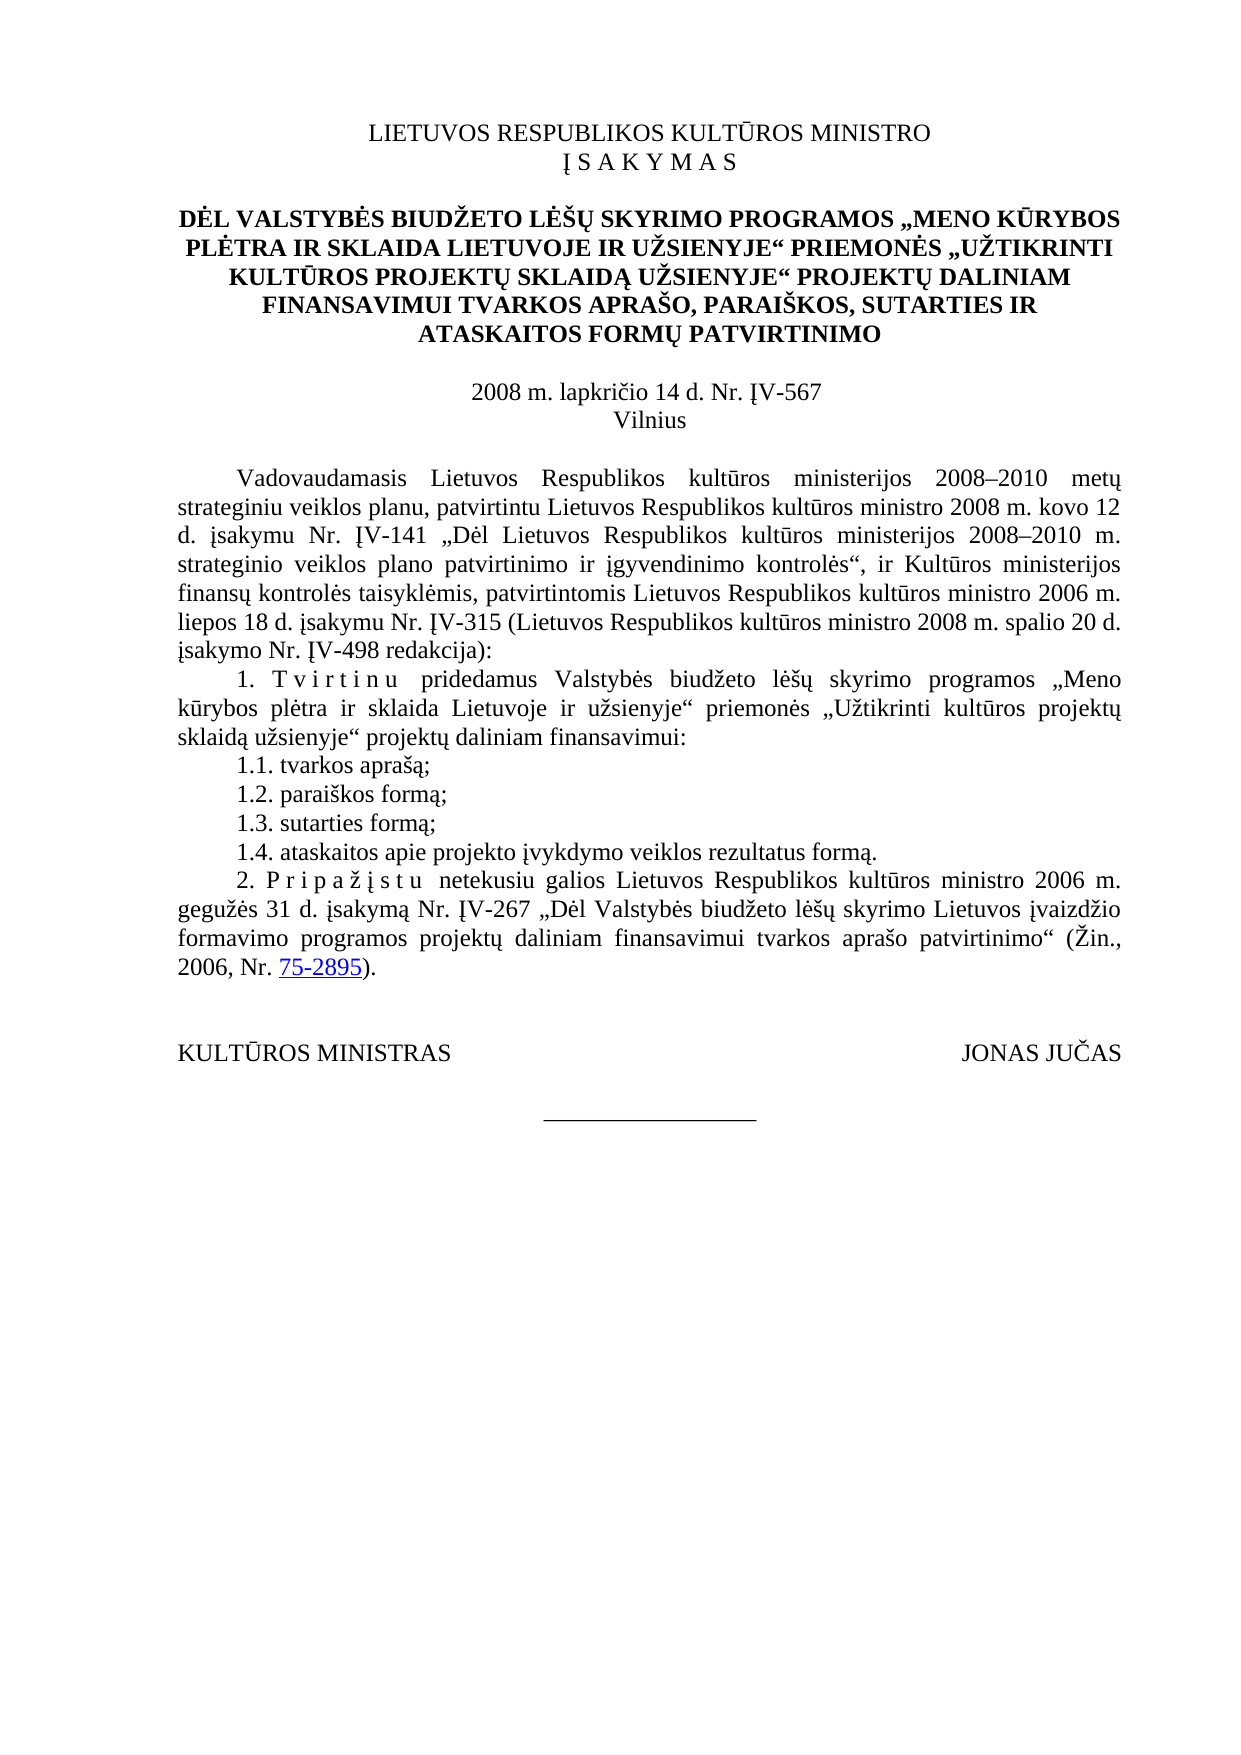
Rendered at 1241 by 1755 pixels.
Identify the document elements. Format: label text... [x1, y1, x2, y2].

text 1.4. ataskaitos apie projekto įvykdymo veiklos rezultatus formą. [177, 837, 1122, 866]
text Vilnius [177, 406, 1122, 434]
text 2. Pripažįstu netekusiu galios Lietuvos Respublikos kultūros ministro 2006 m. gegužės 31 d. įsakymą Nr. ĮV-267 „Dėl Valstybės biudžeto lėšų skyrimo Lietuvos įvaizdžio formavimo programos projektų daliniam finansavimui tvarkos aprašo patvirtinimo“ (Žin., 2006, Nr. 75-2895). [177, 866, 1122, 981]
text 1.2. paraiškos formą; [177, 779, 1122, 808]
text _________________ [177, 1096, 1122, 1124]
text 1. Tvirtinu pridedamus Valstybės biudžeto lėšų skyrimo programos „Meno kūrybos plėtra ir sklaida Lietuvoje ir užsienyje“ priemonės „Užtikrinti kultūros projektų sklaidą užsienyje“ projektų daliniam finansavimui: [177, 664, 1122, 751]
text Vadovaudamasis Lietuvos Respublikos kultūros ministerijos 2008–2010 metų strateginiu veiklos planu, patvirtintu Lietuvos Respublikos kultūros ministro 2008 m. kovo 12 d. įsakymu Nr. ĮV-141 „Dėl Lietuvos Respublikos kultūros ministerijos 2008–2010 m. strateginio veiklos plano patvirtinimo ir įgyvendinimo kontrolės“, ir Kultūros ministerijos finansų kontrolės taisyklėmis, patvirtintomis Lietuvos Respublikos kultūros ministro 2006 m. liepos 18 d. įsakymu Nr. ĮV-315 (Lietuvos Respublikos kultūros ministro 2008 m. spalio 20 d. įsakymo Nr. ĮV-498 redakcija): [177, 463, 1122, 664]
text 1.3. sutarties formą; [177, 808, 1122, 837]
text KULTŪROS MINISTRAS JONAS JUČAS [177, 1038, 1122, 1067]
text 2008 m. lapkričio 14 d. Nr. ĮV-567 [177, 377, 1122, 406]
text ĮSAKYMAS [177, 147, 1122, 176]
text 1.1. tvarkos aprašą; [177, 751, 1122, 779]
text LIETUVOS RESPUBLIKOS KULTŪROS MINISTRO [177, 118, 1122, 147]
text DĖL VALSTYBĖS BIUDŽETO LĖŠŲ SKYRIMO PROGRAMOS „MENO KŪRYBOS PLĖTRA IR SKLAIDA LIETUVOJE IR UŽSIENYJE“ PRIEMONĖS „UŽTIKRINTI KULTŪROS PROJEKTŲ SKLAIDĄ UŽSIENYJE“ PROJEKTŲ DALINIAM FINANSAVIMUI TVARKOS APRAŠO, PARAIŠKOS, SUTARTIES IR ATASKAITOS FORMŲ PATVIRTINIMO [177, 204, 1122, 348]
